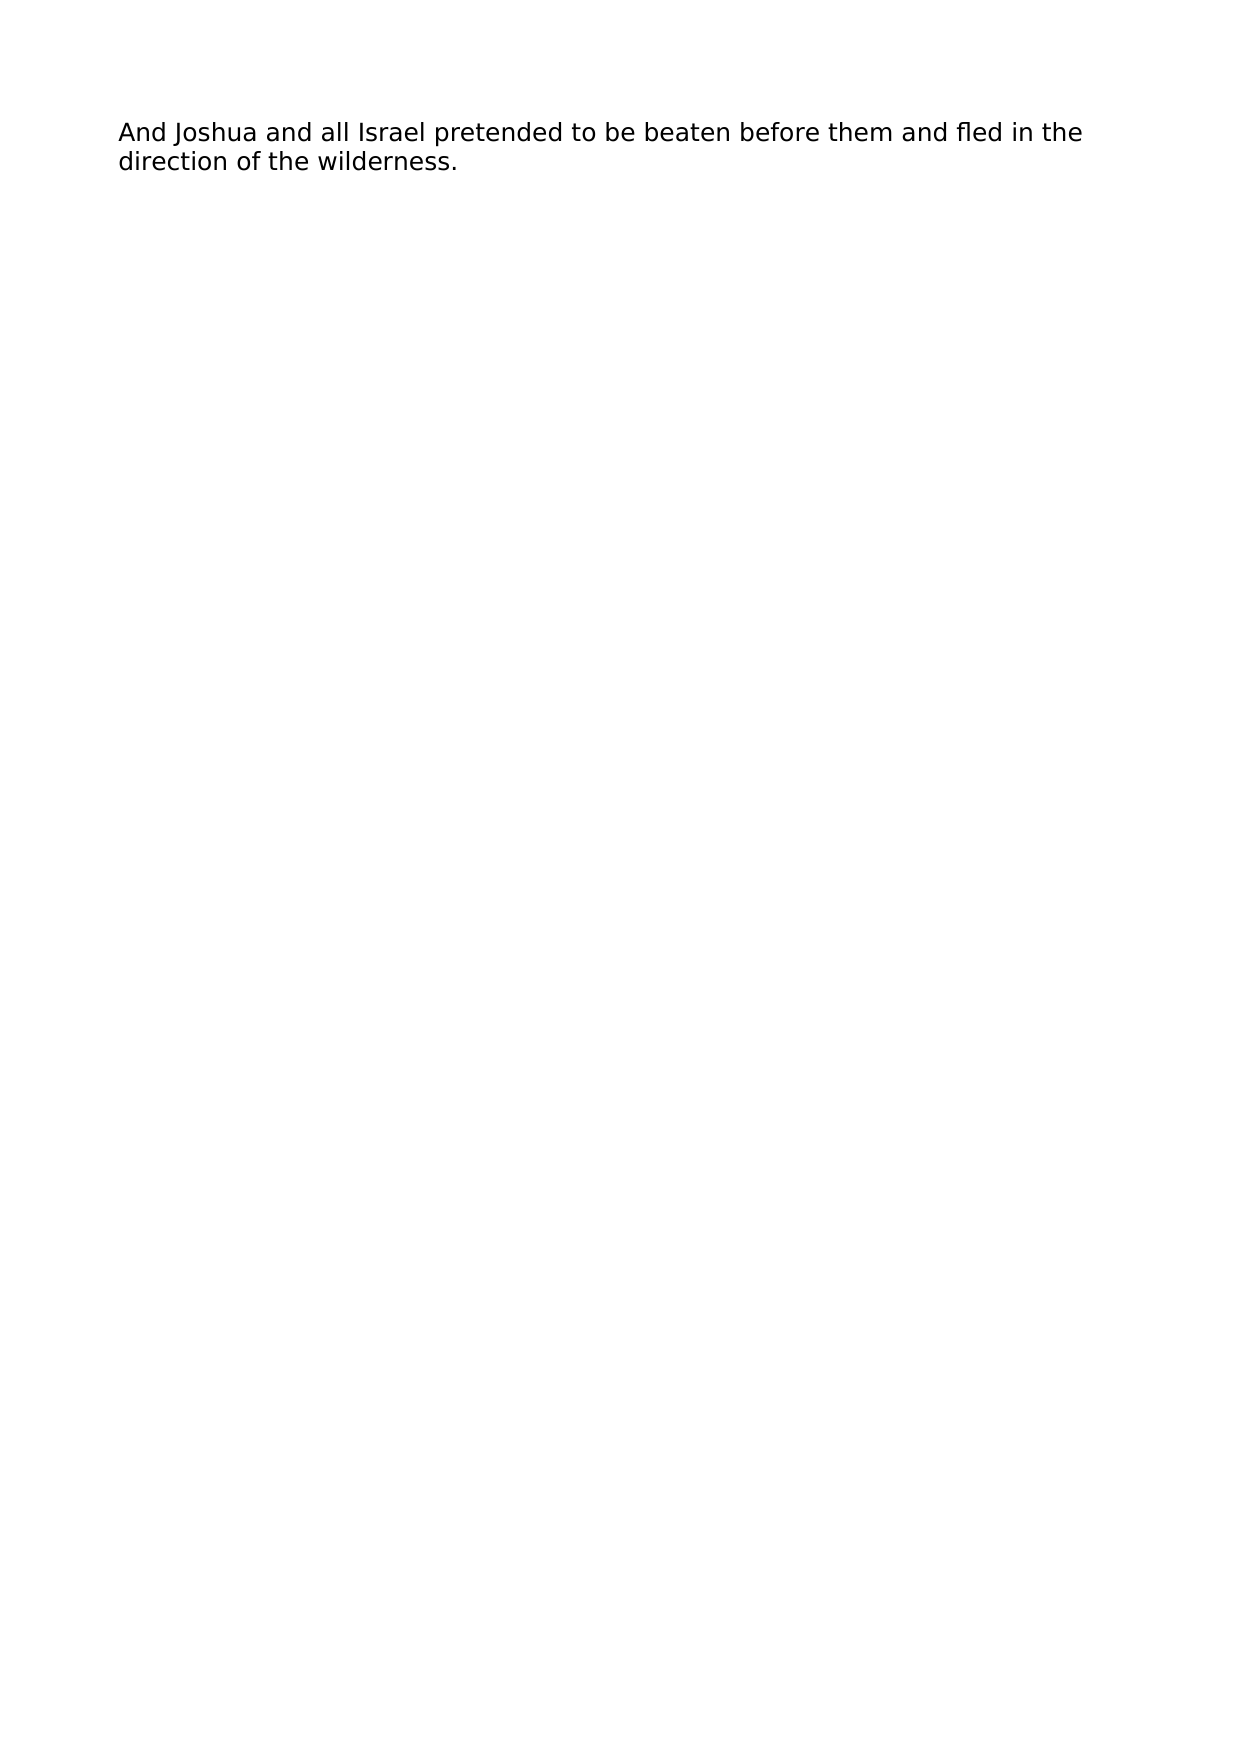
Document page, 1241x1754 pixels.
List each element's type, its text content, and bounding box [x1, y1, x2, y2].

text And Joshua and all Israel pretended to be beaten before them and fled in the direction of the wilderness. [118, 118, 1122, 176]
